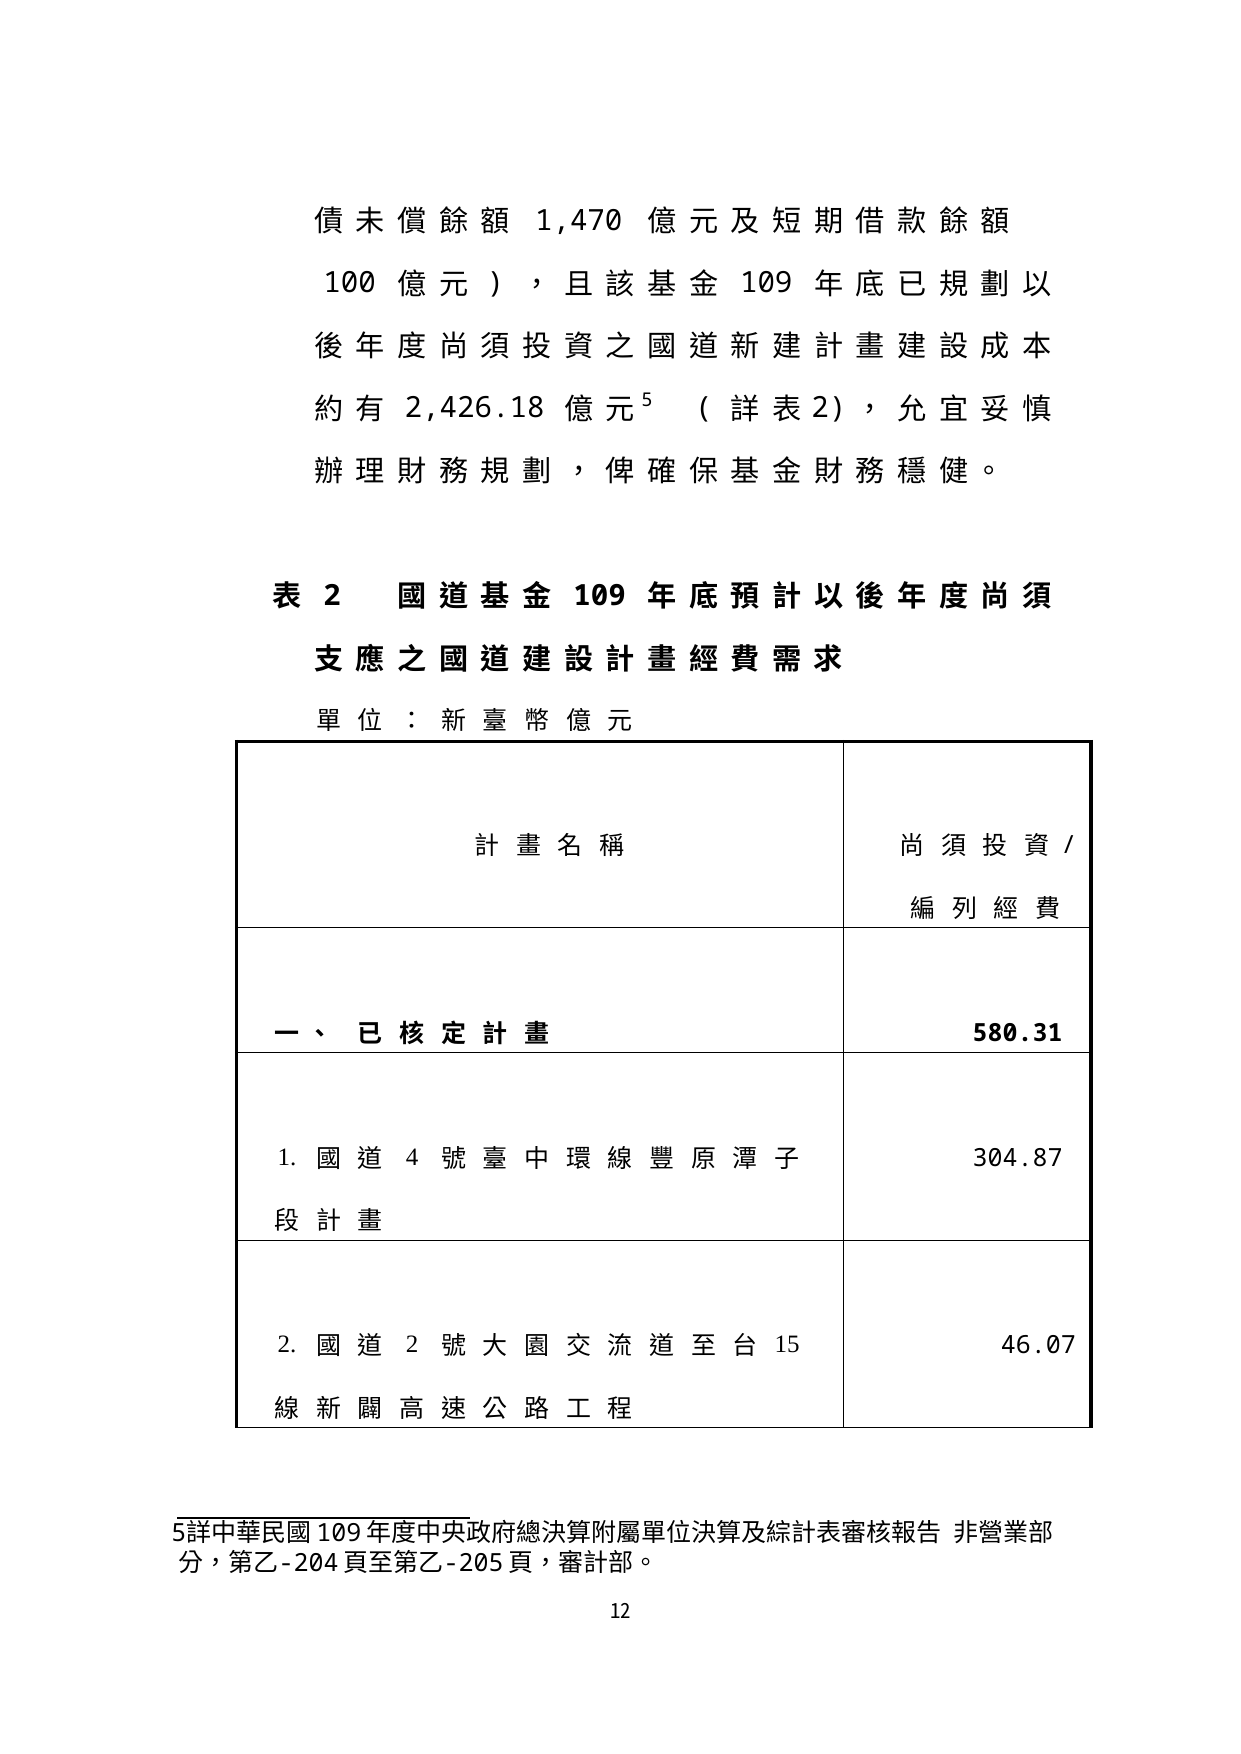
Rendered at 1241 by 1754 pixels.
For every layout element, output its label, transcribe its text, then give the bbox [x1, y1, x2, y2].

table_header 計畫名稱 [238, 743, 843, 927]
table_header 尚須投資/編列經費 [844, 743, 1089, 927]
text 債未償餘額1,470億元及短期借款餘額100億元)，且該基金109年底已規劃以後年度尚須投資之國道新建計畫建設成本約有2,426.18億元(詳表2)，允宜妥慎辦理財務規劃，俾確保基金財務穩健。 [271, 177, 1058, 490]
table_cell 580.31 [844, 928, 1089, 1052]
text 詳中華民國109年度中央政府總決算附屬單位決算及綜計表審核報告 非營業部分，第乙-204頁至第乙-205頁，審計部。 [171, 1518, 1063, 1577]
table_cell 304.87 [844, 1053, 1089, 1240]
text 表2 國道基金109年底預計以後年度尚須支應之國道建設計畫經費需求 單位：新臺幣億元 [225, 552, 1058, 740]
table_cell 1.國道4號臺中環線豐原潭子段計畫 [238, 1053, 843, 1240]
table_cell 一、已核定計畫 [238, 928, 843, 1052]
table_cell 2.國道2號大園交流道至台15線新闢高速公路工程 [238, 1241, 843, 1427]
table_cell 46.07 [844, 1241, 1089, 1427]
